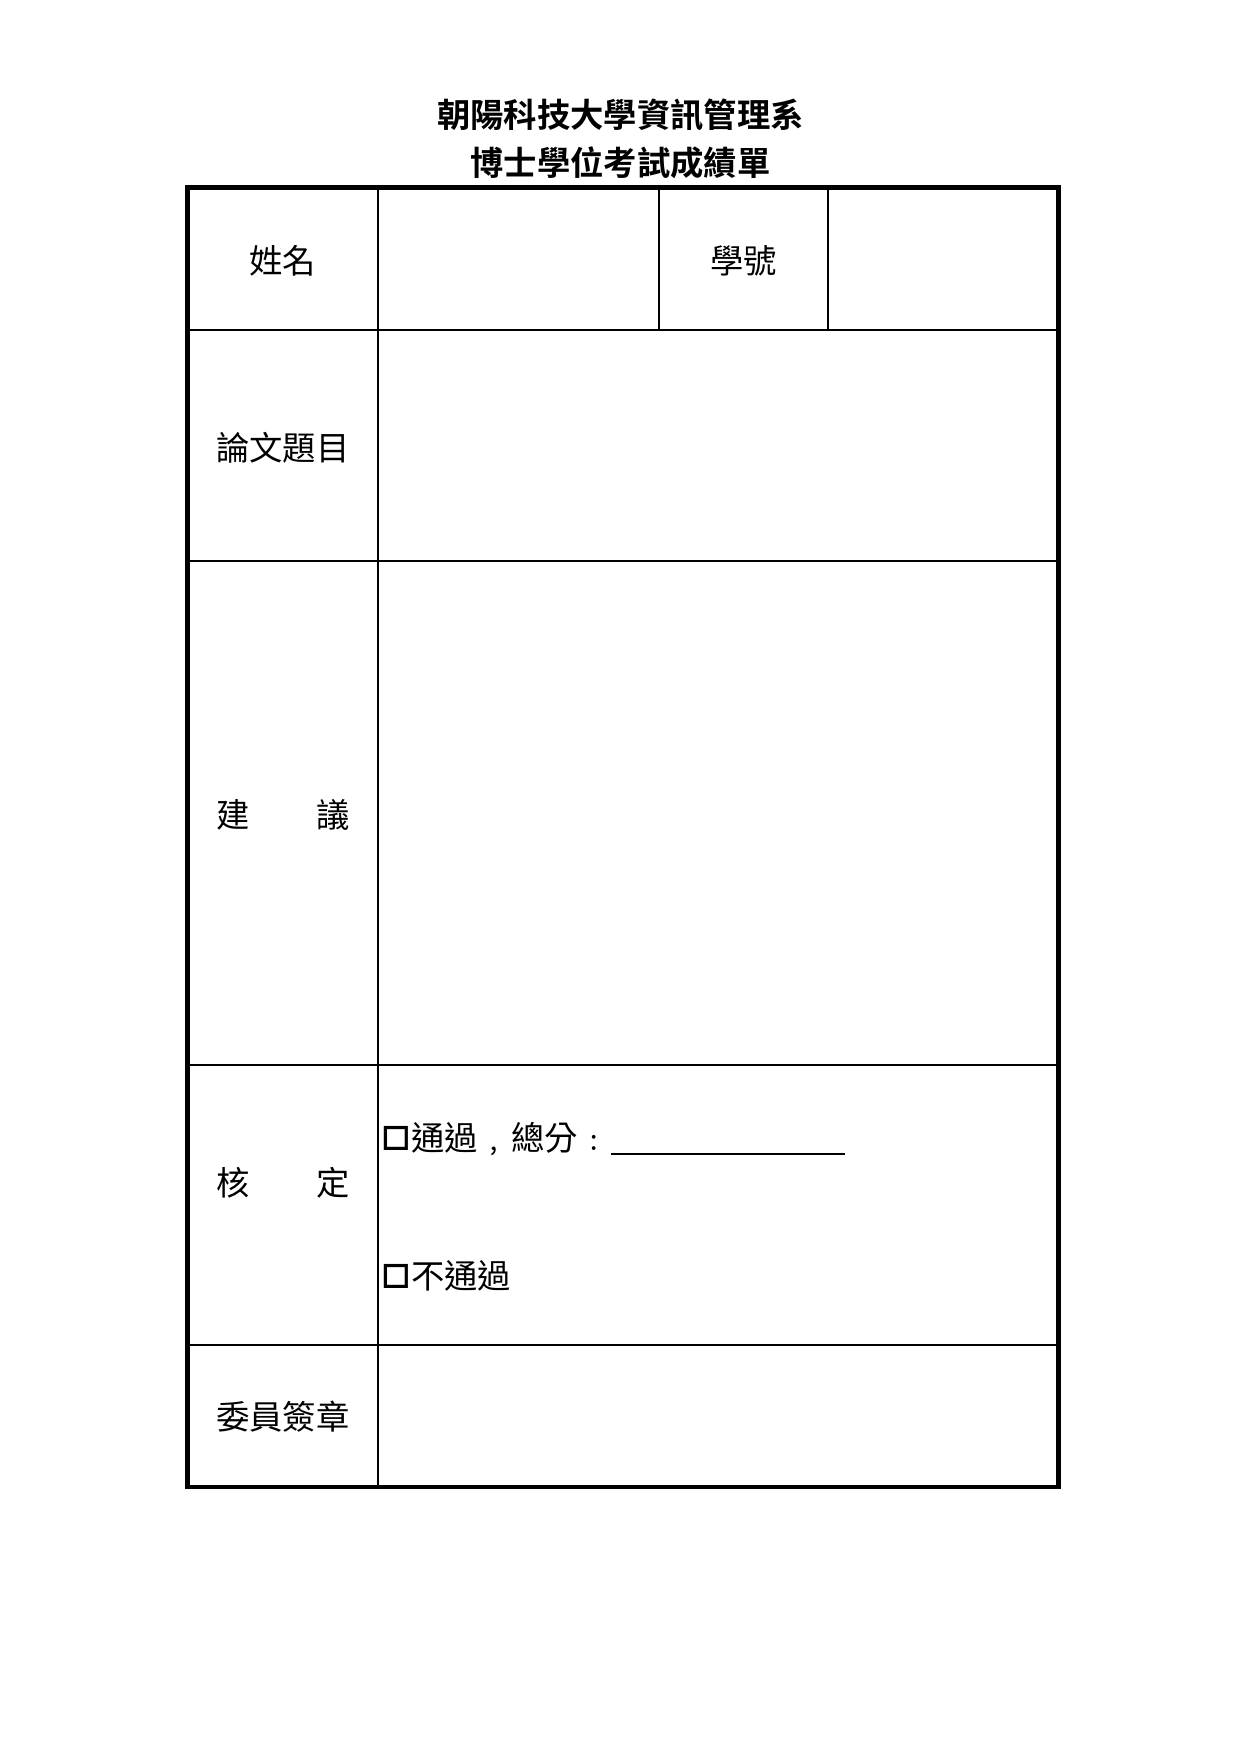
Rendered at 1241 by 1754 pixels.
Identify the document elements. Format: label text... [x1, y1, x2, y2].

table_header 學號 [660, 190, 827, 329]
table_cell 委員簽章 [190, 1346, 377, 1484]
table_header [829, 190, 1056, 329]
table_header 姓名 [190, 190, 377, 329]
table_cell 通過﹐總分﹕ 不通過 [379, 1066, 1056, 1344]
table_cell 核 定 [190, 1066, 377, 1344]
table_header [379, 190, 658, 329]
table_cell [379, 331, 1056, 560]
table_cell 論文題目 [190, 331, 377, 560]
table_cell 建 議 [190, 562, 377, 1064]
text 博士學位考試成績單 [187, 137, 1053, 185]
table_cell [379, 562, 1056, 1064]
table_cell [379, 1346, 1056, 1484]
text 朝陽科技大學資訊管理系 [187, 89, 1053, 137]
